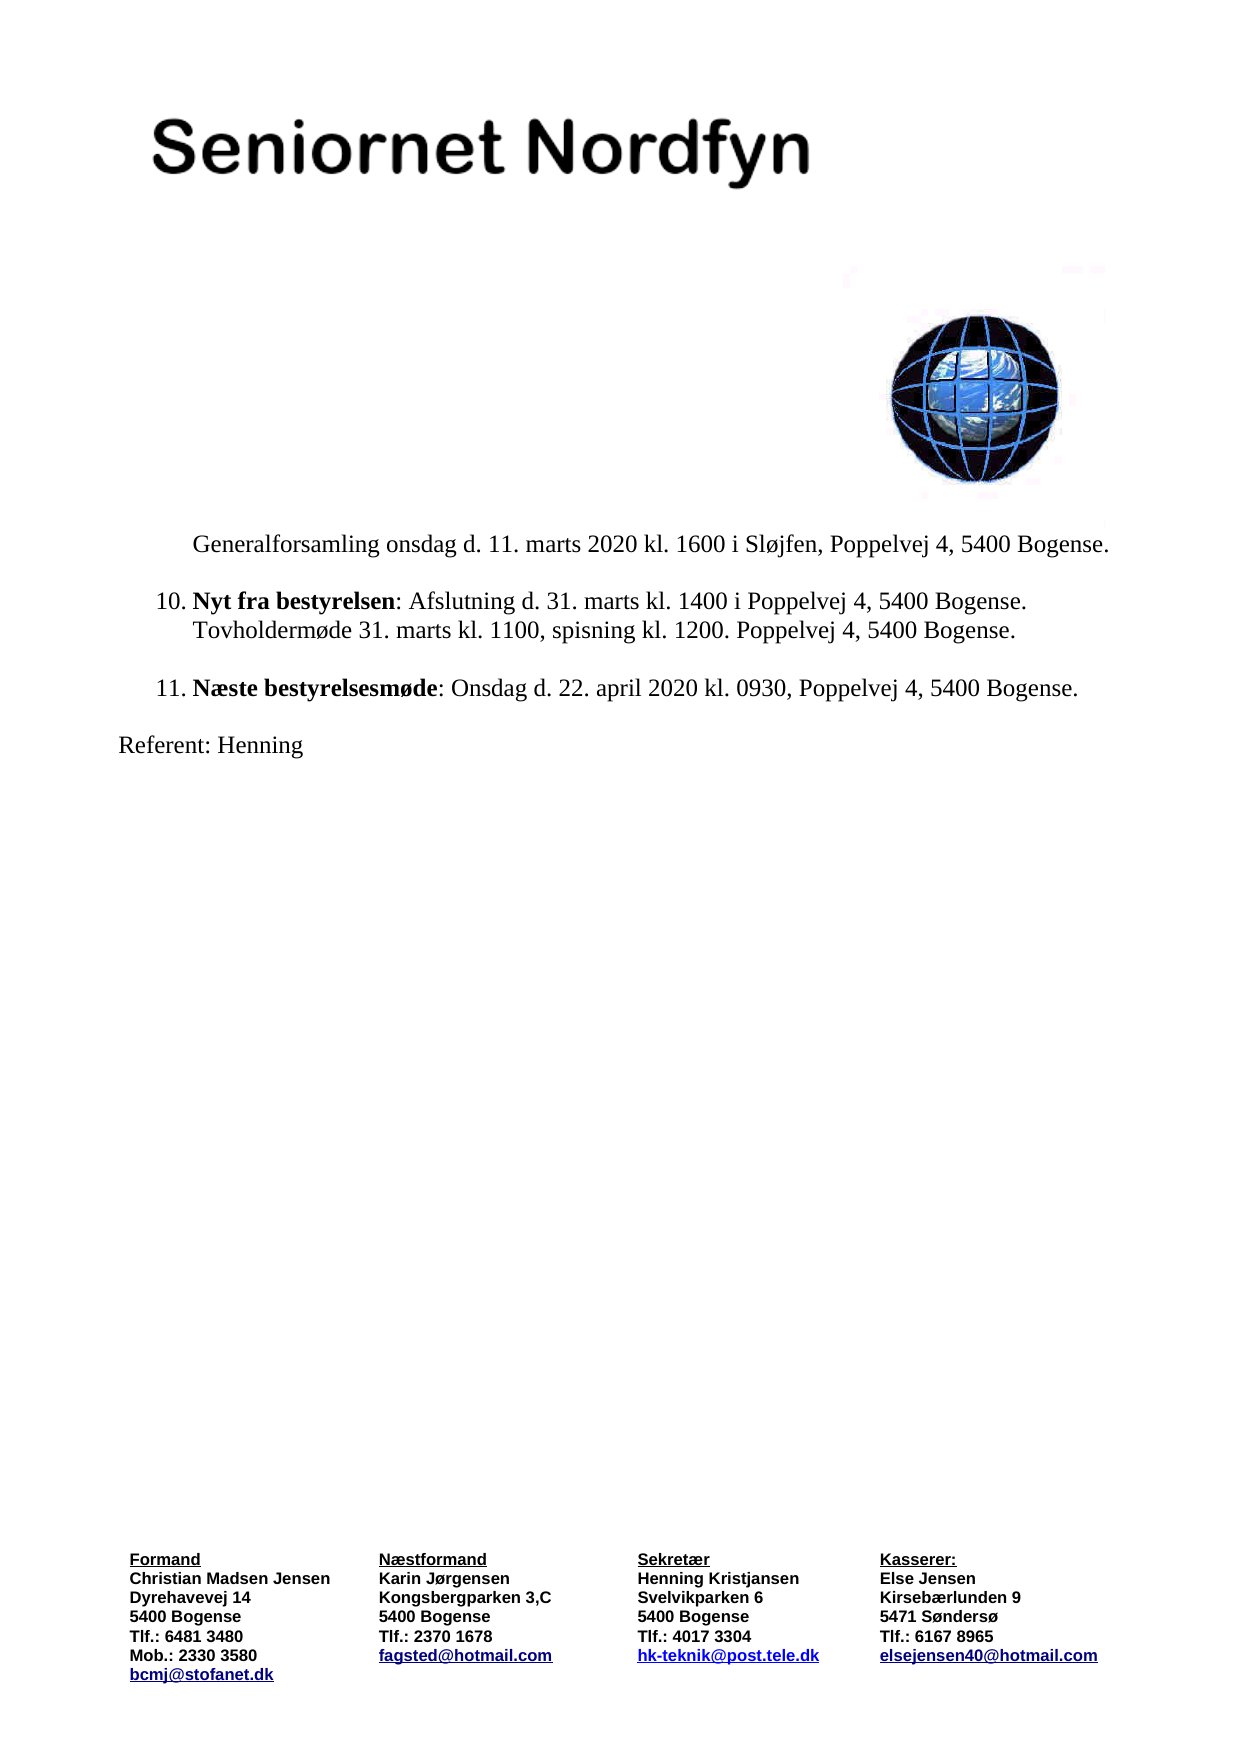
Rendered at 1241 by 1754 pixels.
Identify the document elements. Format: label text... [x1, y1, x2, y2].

list Generalforsamling onsdag d. 11. marts 2020 kl. 1600 i Sløjfen, Poppelvej 4, 5400 Bogense. [155, 529, 1122, 586]
list Næste bestyrelsesmøde: Onsdag d. 22. april 2020 kl. 0930, Poppelvej 4, 5400 Bogense. [155, 673, 1122, 730]
list Nyt fra bestyrelsen: Afslutning d. 31. marts kl. 1400 i Poppelvej 4, 5400 Bogense. Tovholdermøde 31. marts kl. 1100, spisning kl. 1200. Poppelvej 4, 5400 Bogense. [155, 586, 1122, 673]
text Referent: Henning [118, 730, 1122, 759]
